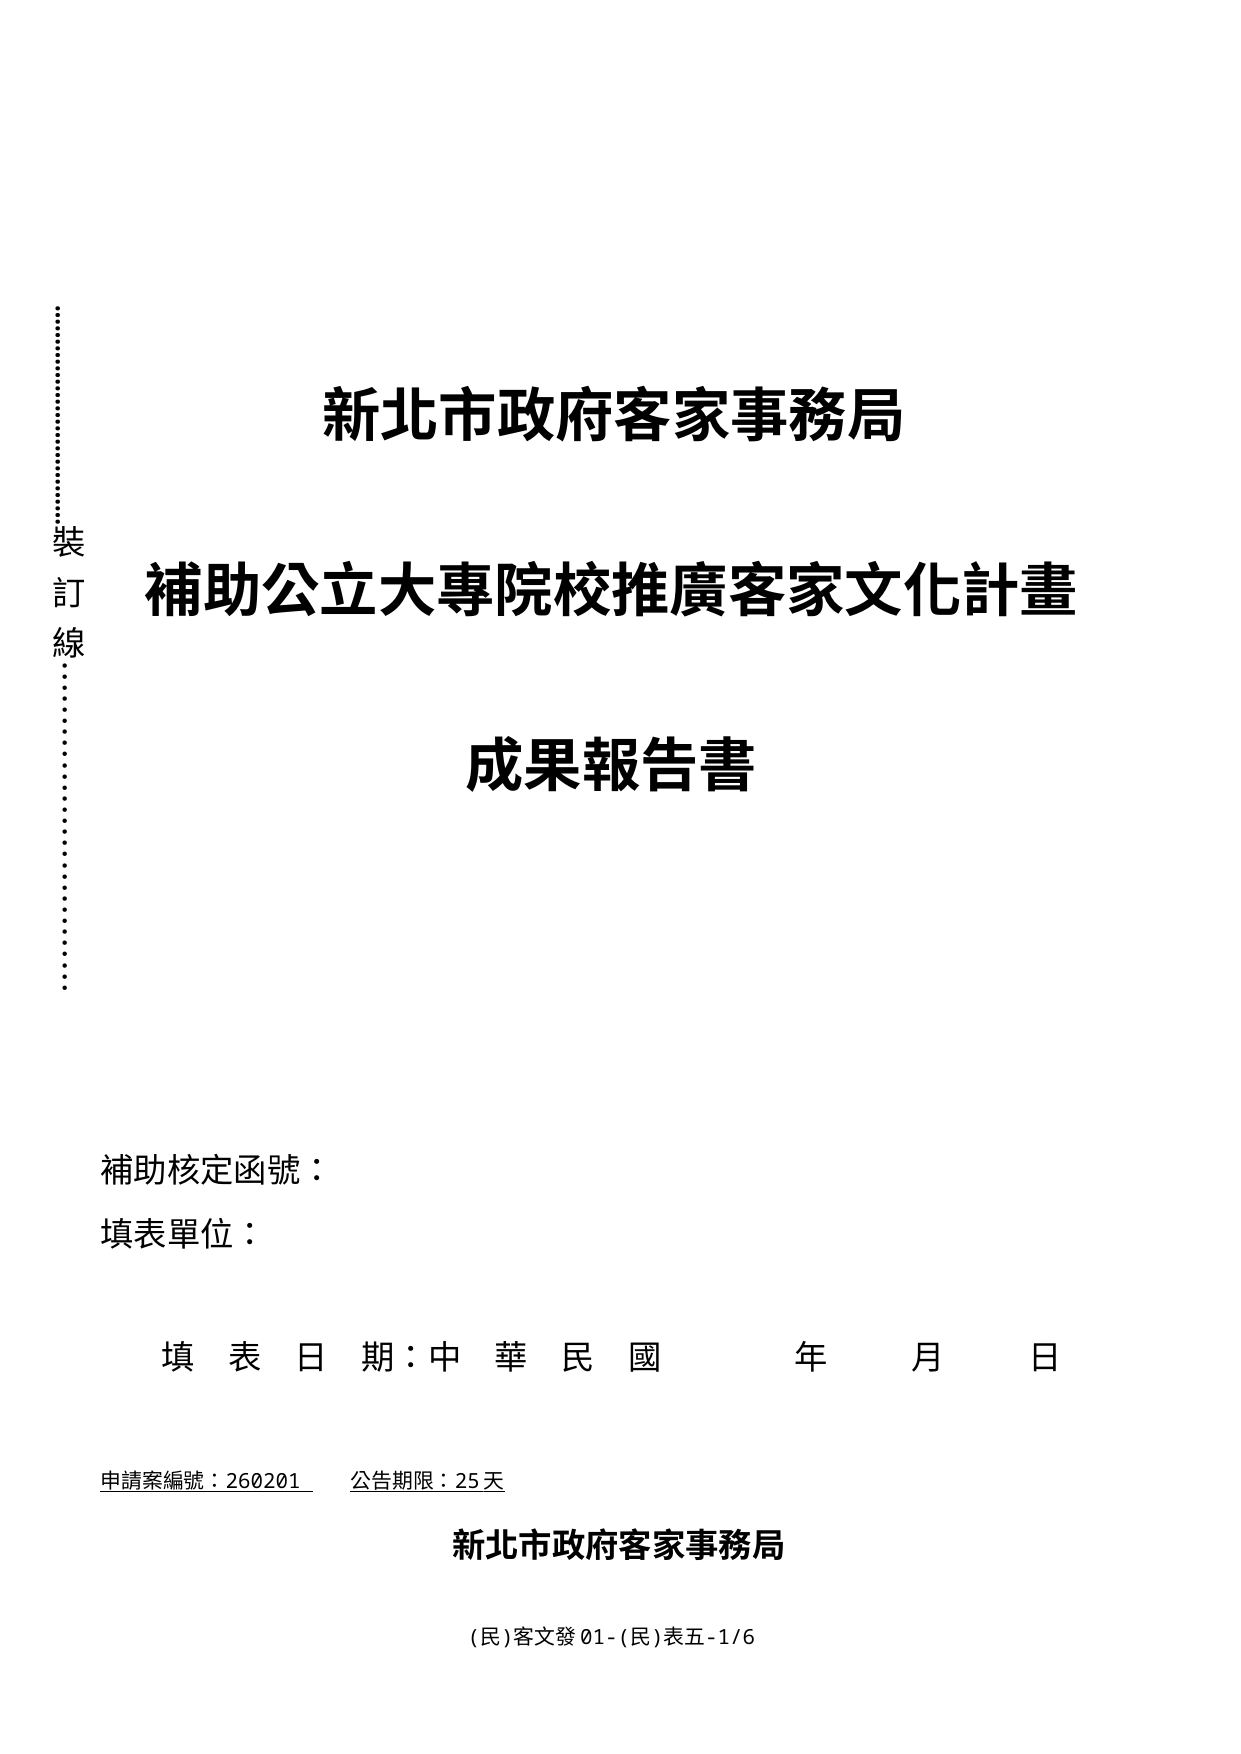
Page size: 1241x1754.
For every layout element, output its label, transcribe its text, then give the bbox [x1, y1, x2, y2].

text 填表單位： [100, 1188, 1122, 1251]
text 補助公立大專院校推廣客家文化計畫 [100, 513, 1122, 638]
text 填 表 日 期：中 華 民 國 年 月 日 [100, 1313, 1122, 1376]
text 成果報告書 [100, 688, 1122, 813]
text 申請案編號：260201 公告期限：25天 [100, 1438, 1122, 1501]
text 新北市政府客家事務局 [7, 290, 1124, 1565]
text ……………………………裝 訂 線………………………… [44, 305, 93, 1550]
text 補助核定函號： [100, 1126, 1122, 1188]
table_header 新北市政府客家事務局 [100, 1501, 1137, 1563]
